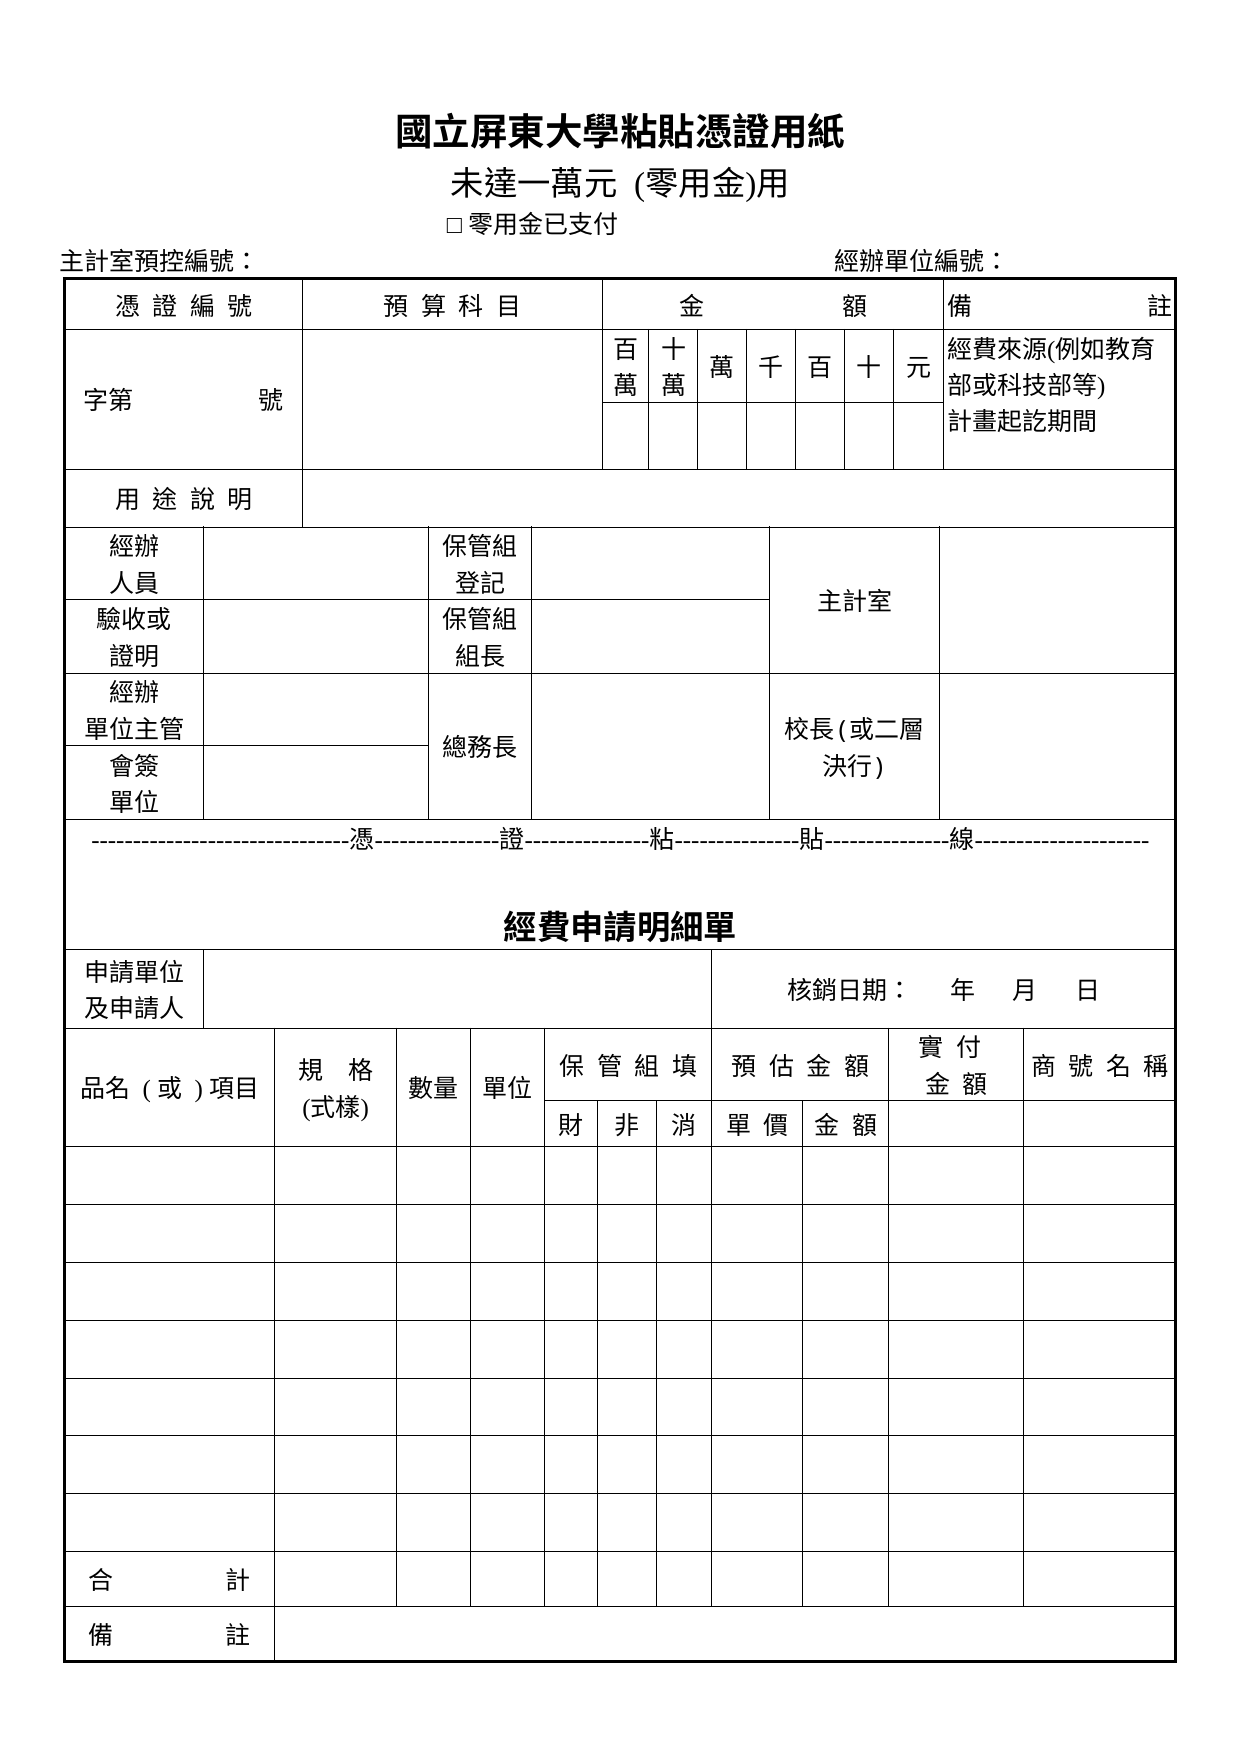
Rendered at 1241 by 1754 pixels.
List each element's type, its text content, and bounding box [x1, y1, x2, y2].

table_cell 元 [894, 330, 943, 402]
table_cell [545, 1263, 597, 1319]
table_cell [275, 1494, 396, 1551]
table_cell [1024, 1101, 1174, 1146]
table_cell [397, 1552, 470, 1606]
table_cell -------------------------------憑---------------證---------------粘---------------貼---------------線--------------------- 經費申請明細單 [66, 820, 1174, 949]
table_cell [712, 1321, 802, 1377]
table_cell [66, 1494, 274, 1551]
table_cell [471, 1147, 544, 1204]
table_cell [598, 1263, 656, 1319]
table_cell 品名 ( 或 ) 項目 [66, 1029, 274, 1146]
table_cell 保 管 組 填 [545, 1029, 711, 1100]
table_cell [532, 528, 769, 599]
table_cell [275, 1147, 396, 1204]
table_cell [397, 1494, 470, 1551]
table_cell 主計室 [770, 528, 939, 672]
table_cell 保管組登記 [429, 528, 531, 599]
table_header 備 註 [944, 280, 1174, 329]
table_cell [657, 1552, 711, 1606]
table_cell [397, 1379, 470, 1435]
table_cell 萬 [698, 330, 746, 402]
table_cell [598, 1321, 656, 1377]
table_cell [66, 1321, 274, 1377]
table_cell [657, 1147, 711, 1204]
table_cell [1024, 1379, 1174, 1435]
table_header 預 算 科 目 [303, 280, 602, 329]
table_cell [803, 1436, 888, 1493]
table_cell [66, 1147, 274, 1204]
table_cell [657, 1379, 711, 1435]
table_cell [712, 1379, 802, 1435]
table_header 金 額 [603, 280, 943, 329]
table_cell [545, 1205, 597, 1262]
table_cell [275, 1607, 1174, 1660]
table_cell [545, 1379, 597, 1435]
table_cell [649, 403, 697, 468]
text 國立屏東大學粘貼憑證用紙 [59, 102, 1181, 156]
table_cell [657, 1321, 711, 1377]
table_cell [471, 1263, 544, 1319]
text □ 零用金已支付 [59, 205, 1181, 241]
table_cell [889, 1205, 1023, 1262]
table_cell 十 萬 [649, 330, 697, 402]
table_cell 用 途 說 明 [66, 470, 302, 526]
table_cell 經辦 單位主管 [66, 674, 203, 745]
table_cell [532, 600, 769, 672]
table_cell [545, 1321, 597, 1377]
table_cell [275, 1321, 396, 1377]
table_cell [657, 1205, 711, 1262]
table_cell [471, 1379, 544, 1435]
table_cell [889, 1379, 1023, 1435]
table_cell [204, 950, 711, 1027]
table_cell [532, 674, 769, 819]
table_cell 合 計 [66, 1552, 274, 1606]
table_cell [598, 1205, 656, 1262]
table_cell [803, 1263, 888, 1319]
table_cell [803, 1147, 888, 1204]
table_cell 金 額 [803, 1101, 888, 1146]
table_cell [889, 1436, 1023, 1493]
table_cell [803, 1321, 888, 1377]
table_cell [204, 528, 428, 599]
table_cell 總務長 [429, 674, 531, 819]
table_cell [598, 1379, 656, 1435]
text 未達一萬元 (零用金)用 [59, 156, 1181, 205]
table_cell [275, 1263, 396, 1319]
table_cell [397, 1147, 470, 1204]
table_cell [889, 1147, 1023, 1204]
table_cell 驗收或 證明 [66, 600, 203, 672]
table_cell 財 [545, 1101, 597, 1146]
table_cell 校長(或二層決行) [770, 674, 939, 819]
table_cell [545, 1552, 597, 1606]
table_cell [66, 1263, 274, 1319]
table_cell [397, 1205, 470, 1262]
table_cell [657, 1436, 711, 1493]
table_cell [712, 1205, 802, 1262]
table_cell [471, 1321, 544, 1377]
table_cell [204, 674, 428, 745]
table_cell 預 估 金 額 [712, 1029, 888, 1100]
table_cell [204, 746, 428, 819]
table_cell [397, 1321, 470, 1377]
table_cell [1024, 1494, 1174, 1551]
table_cell [889, 1552, 1023, 1606]
table_cell [1024, 1147, 1174, 1204]
table_cell [598, 1147, 656, 1204]
table_cell 申請單位 及申請人 [66, 950, 203, 1027]
table_cell [397, 1436, 470, 1493]
table_cell [275, 1379, 396, 1435]
table_cell [845, 403, 893, 468]
table_cell [712, 1263, 802, 1319]
table_cell [803, 1379, 888, 1435]
table_cell [894, 403, 943, 468]
table_cell [712, 1436, 802, 1493]
table_cell [940, 674, 1174, 819]
table_cell [545, 1494, 597, 1551]
table_cell [712, 1494, 802, 1551]
table_cell 十 [845, 330, 893, 402]
table_cell [275, 1552, 396, 1606]
table_cell [471, 1205, 544, 1262]
table_cell 字第 號 [66, 330, 302, 468]
table_cell [1024, 1205, 1174, 1262]
table_cell 會簽 單位 [66, 746, 203, 819]
table_cell 百 [796, 330, 844, 402]
table_cell 消 [657, 1101, 711, 1146]
table_cell 單位 [471, 1029, 544, 1146]
table_cell [803, 1205, 888, 1262]
table_cell [598, 1494, 656, 1551]
table_cell 經費來源(例如教育部或科技部等) 計畫起訖期間 [944, 330, 1174, 468]
table_cell [889, 1321, 1023, 1377]
table_cell 備 註 [66, 1607, 274, 1660]
table_cell [545, 1147, 597, 1204]
table_cell [471, 1494, 544, 1551]
table_cell 實 付 金 額 [889, 1029, 1023, 1100]
table_cell [712, 1147, 802, 1204]
table_cell 核銷日期： 年 月 日 [712, 950, 1174, 1027]
table_cell [889, 1263, 1023, 1319]
table_cell 單 價 [712, 1101, 802, 1146]
table_cell [889, 1494, 1023, 1551]
table_cell [747, 403, 795, 468]
table_cell [545, 1436, 597, 1493]
table_cell [471, 1436, 544, 1493]
table_cell [204, 600, 428, 672]
table_cell [1024, 1436, 1174, 1493]
table_cell [603, 403, 648, 468]
table_cell [657, 1263, 711, 1319]
table_cell [275, 1205, 396, 1262]
text 主計室預控編號： 經辦單位編號： [59, 241, 1181, 277]
table_cell 規 格 (式樣) [275, 1029, 396, 1146]
table_cell [657, 1494, 711, 1551]
table_cell [66, 1205, 274, 1262]
table_cell [303, 470, 1174, 526]
table_cell [1024, 1263, 1174, 1319]
table_cell [303, 330, 602, 468]
table_cell [803, 1552, 888, 1606]
table_cell 經辦 人員 [66, 528, 203, 599]
table_cell 千 [747, 330, 795, 402]
table_cell [275, 1436, 396, 1493]
table_cell 百 萬 [603, 330, 648, 402]
table_header 憑 證 編 號 [66, 280, 302, 329]
table_cell [1024, 1552, 1174, 1606]
table_cell 保管組組長 [429, 600, 531, 672]
table_cell [1024, 1321, 1174, 1377]
table_cell 商 號 名 稱 [1024, 1029, 1174, 1100]
table_cell [889, 1101, 1023, 1146]
table_cell [598, 1436, 656, 1493]
table_cell [471, 1552, 544, 1606]
table_cell [598, 1552, 656, 1606]
table_cell 非 [598, 1101, 656, 1146]
table_cell [803, 1494, 888, 1551]
table_cell [796, 403, 844, 468]
table_cell [940, 528, 1174, 672]
table_cell [66, 1379, 274, 1435]
table_cell [397, 1263, 470, 1319]
table_cell 數量 [397, 1029, 470, 1146]
table_cell [66, 1436, 274, 1493]
table_cell [698, 403, 746, 468]
table_cell [712, 1552, 802, 1606]
